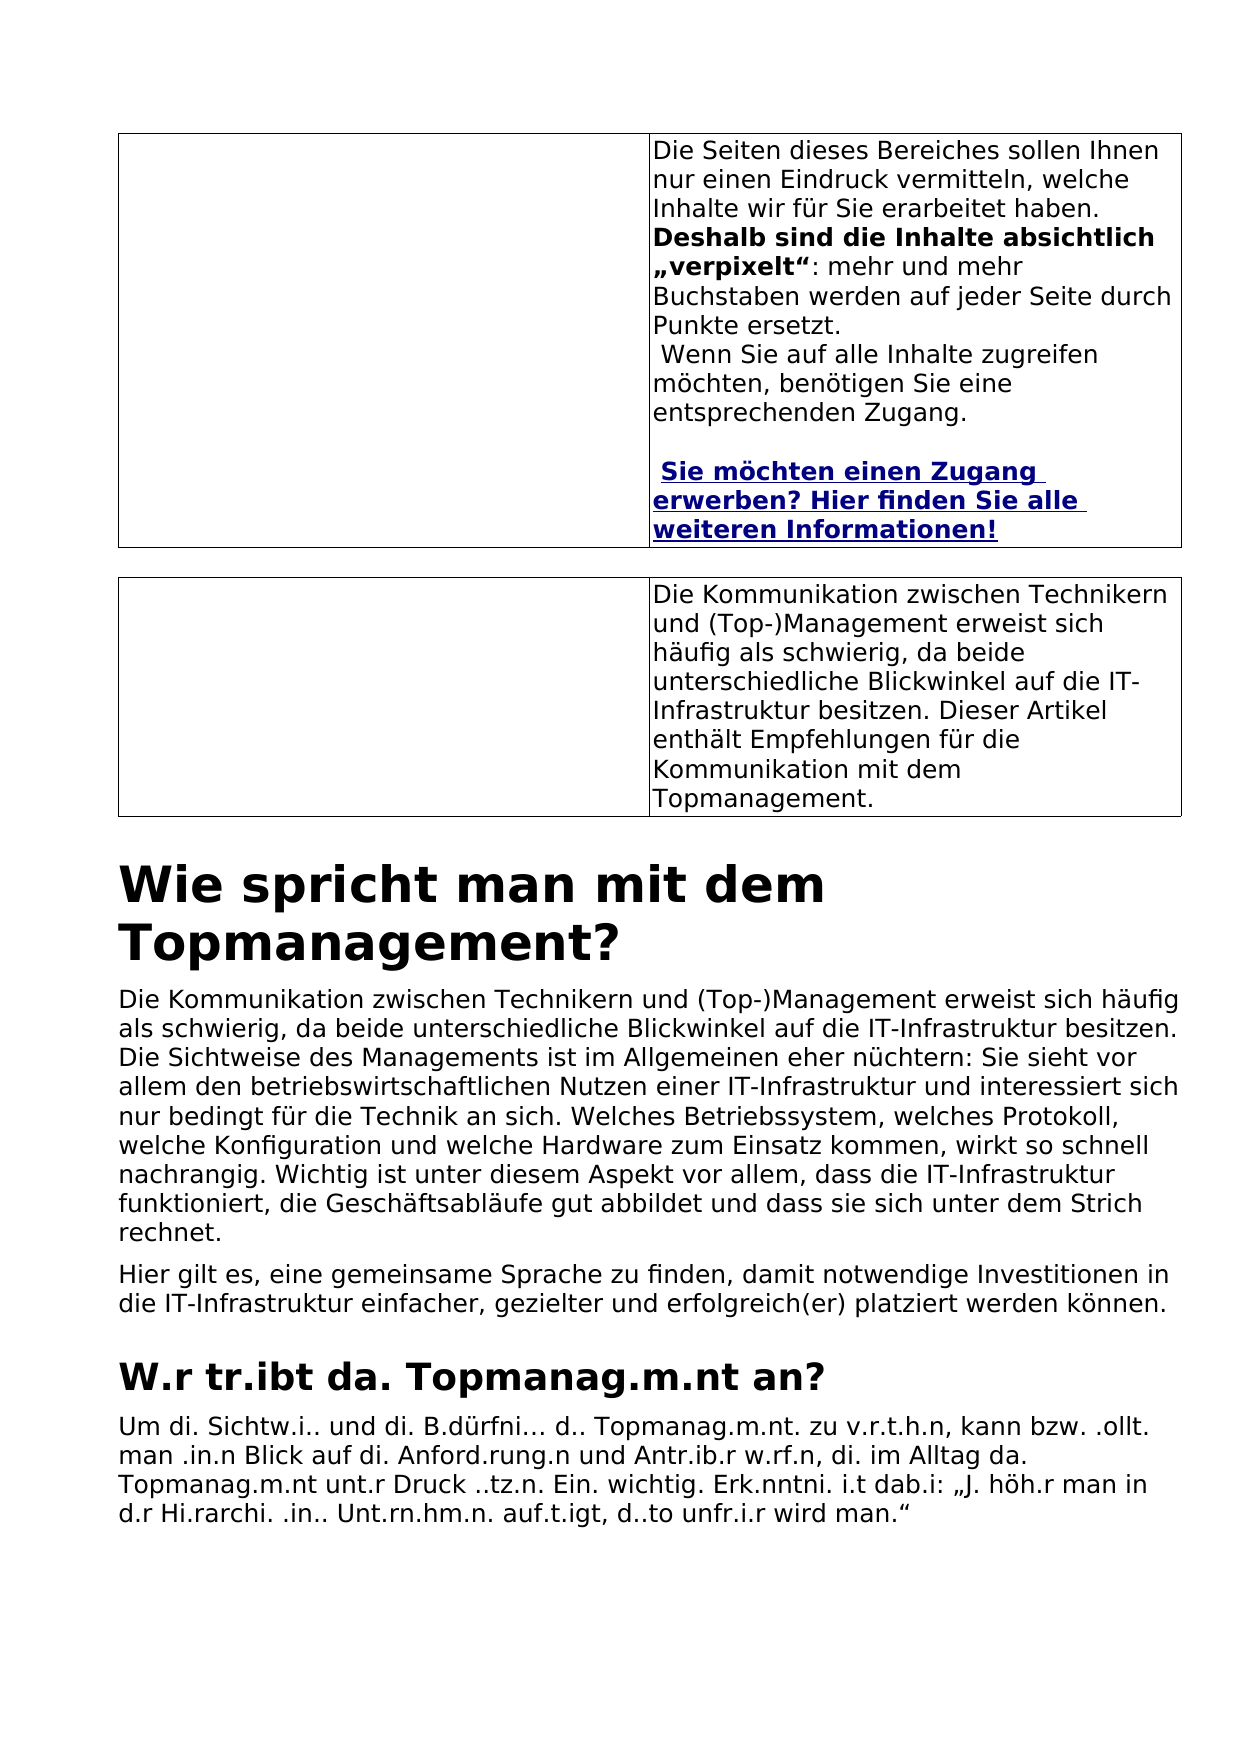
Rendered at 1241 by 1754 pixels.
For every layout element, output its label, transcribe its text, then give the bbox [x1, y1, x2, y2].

table_header Die Kommunikation zwischen Technikern und (Top-)Management erweist sich häufig als schwierig, da beide unterschiedliche Blickwinkel auf die IT-Infrastruktur besitzen. Dieser Artikel enthält Empfehlungen für die Kommunikation mit dem Topmanagement. [650, 578, 1181, 816]
table_header Die Seiten dieses Bereiches sollen Ihnen nur einen Eindruck vermitteln, welche Inhalte wir für Sie erarbeitet haben. Deshalb sind die Inhalte absichtlich „verpixelt“: mehr und mehr Buchstaben werden auf jeder Seite durch Punkte ersetzt. Wenn Sie auf alle Inhalte zugreifen möchten, benötigen Sie eine entsprechenden Zugang. Sie möchten einen Zugang erwerben? Hier finden Sie alle weiteren Informationen! [650, 134, 1181, 547]
table_header [119, 134, 649, 547]
text Hier gilt es, eine gemeinsame Sprache zu finden, damit notwendige Investitionen in die IT-Infrastruktur einfacher, gezielter und erfolgreich(er) platziert werden können. [118, 1260, 1181, 1318]
subtitle Wie spricht man mit dem Topmanagement? [118, 856, 1181, 972]
text Die Kommunikation zwischen Technikern und (Top-)Management erweist sich häufig als schwierig, da beide unterschiedliche Blickwinkel auf die IT-Infrastruktur besitzen. Die Sichtweise des Managements ist im Allgemeinen eher nüchtern: Sie sieht vor allem den betriebswirtschaftlichen Nutzen einer IT-Infrastruktur und interessiert sich nur bedingt für die Technik an sich. Welches Betriebssystem, welches Protokoll, welche Konfiguration und welche Hardware zum Einsatz kommen, wirkt so schnell nachrangig. Wichtig ist unter diesem Aspekt vor allem, dass die IT-Infrastruktur funktioniert, die Geschäftsabläufe gut abbildet und dass sie sich unter dem Strich rechnet. [118, 985, 1181, 1247]
subtitle W.r tr.ibt da. Topmanag.m.nt an? [118, 1356, 1181, 1399]
table_header [119, 578, 649, 816]
text Um di. Sichtw.i.. und di. B.dürfni… d.. Topmanag.m.nt. zu v.r.t.h.n, kann bzw. .ollt. man .in.n Blick auf di. Anford.rung.n und Antr.ib.r w.rf.n, di. im Alltag da. Topmanag.m.nt unt.r Druck ..tz.n. Ein. wichtig. Erk.nntni. i.t dab.i: „J. höh.r man in d.r Hi.rarchi. .in.. Unt.rn.hm.n. auf.t.igt, d..to unfr.i.r wird man.“ [118, 1412, 1181, 1529]
